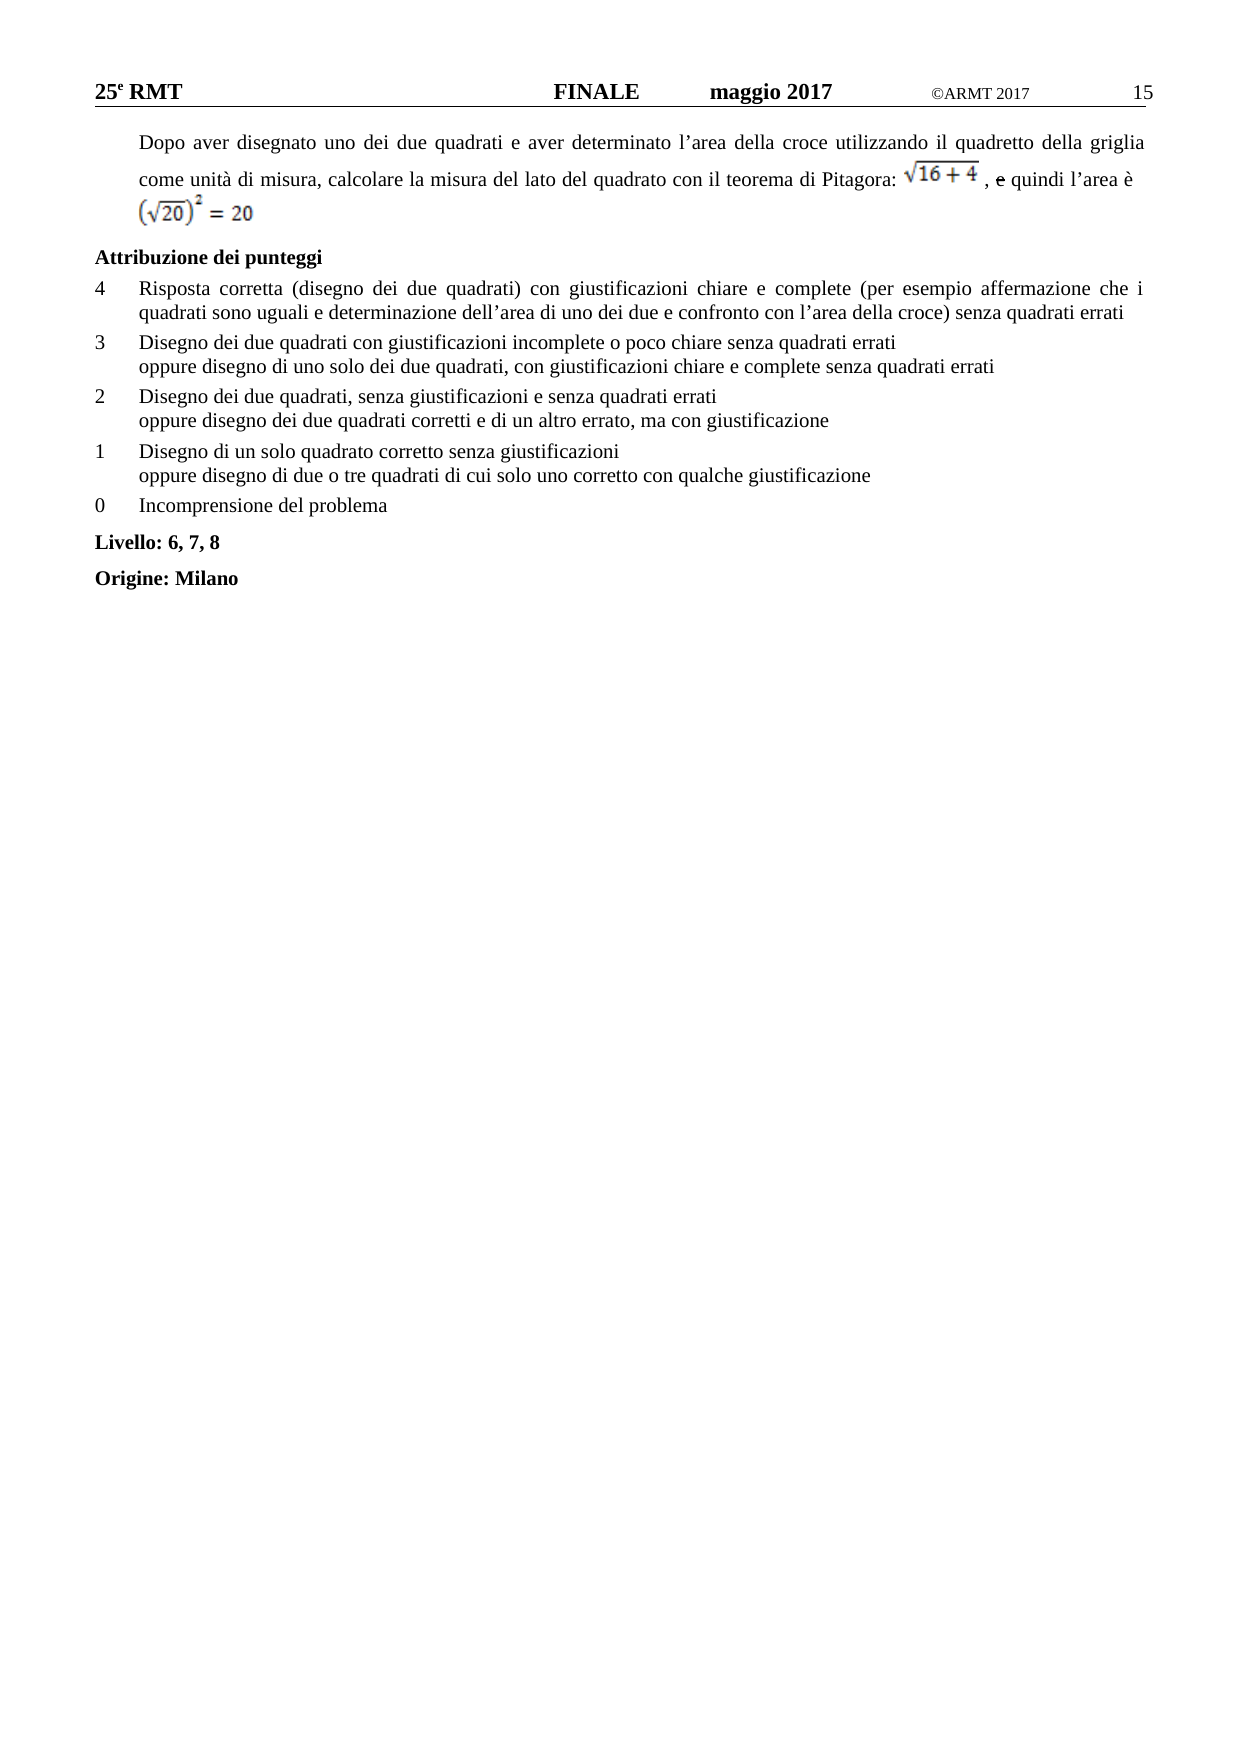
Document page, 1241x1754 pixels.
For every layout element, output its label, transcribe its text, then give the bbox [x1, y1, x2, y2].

text 2 Disegno dei due quadrati, senza giustificazioni e senza quadrati errati [94, 384, 1146, 408]
text oppure disegno di uno solo dei due quadrati, con giustificazioni chiare e complete senza quadrati errati [94, 354, 1146, 378]
text oppure disegno di due o tre quadrati di cui solo uno corretto con qualche giustificazione [94, 463, 1146, 487]
text Livello: 6, 7, 8 [94, 530, 1146, 554]
text 1 Disegno di un solo quadrato corretto senza giustificazioni [94, 439, 1146, 463]
text 3 Disegno dei due quadrati con giustificazioni incomplete o poco chiare senza quadrati errati [94, 330, 1146, 354]
text Origine: Milano [94, 566, 1146, 590]
text 0 Incomprensione del problema [94, 493, 1146, 517]
text Dopo aver disegnato uno dei due quadrati e aver determinato l’area della croce utilizzando il quadretto della griglia come unità di misura, calcolare la misura del lato del quadrato con il teorema di Pitagora: , e quindi l’area è [94, 130, 1146, 233]
text 4 Risposta corretta (disegno dei due quadrati) con giustificazioni chiare e complete (per esempio affermazione che i quadrati sono uguali e determinazione dell’area di uno dei due e confronto con l’area della croce) senza quadrati errati [94, 276, 1146, 324]
picture [904, 153, 979, 186]
picture [138, 190, 255, 229]
text Attribuzione dei punteggi [94, 245, 1146, 269]
text oppure disegno dei due quadrati corretti e di un altro errato, ma con giustificazione [94, 408, 1146, 432]
